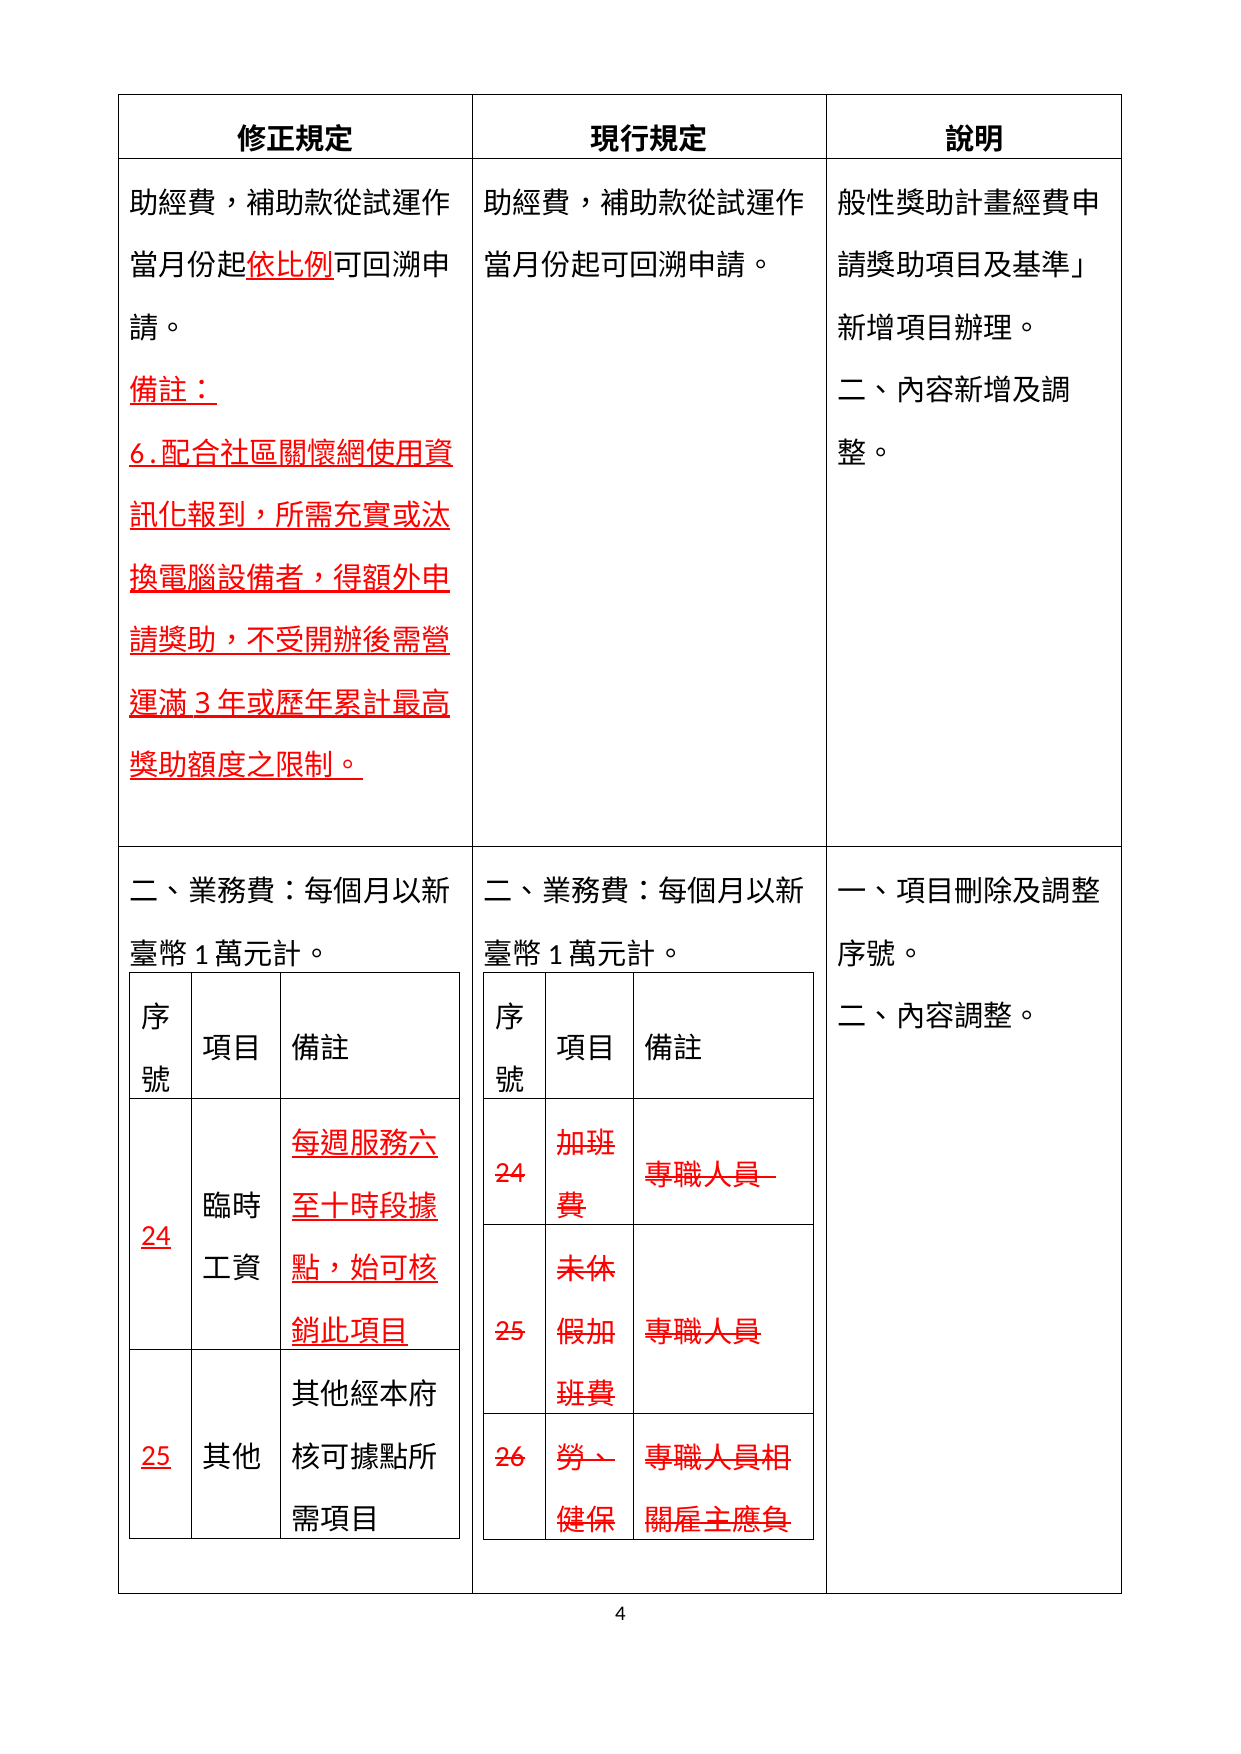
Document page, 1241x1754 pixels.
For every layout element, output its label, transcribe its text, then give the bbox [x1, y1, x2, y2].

table_cell 24 [484, 1099, 545, 1224]
table_header 備註 [634, 973, 813, 1098]
table_cell 二、業務費：每個月以新臺幣1萬元計。 [119, 847, 472, 1593]
table_cell 其他經本府核可據點所需項目 [281, 1350, 459, 1538]
table_cell 專職人員 [634, 1225, 813, 1413]
table_cell 專職人員 [634, 1099, 813, 1224]
table_header 項目 [546, 973, 633, 1098]
table_cell 助經費，補助款從試運作當月份起依比例可回溯申請。 備註： 6.配合社區關懷網使用資訊化報到，所需充實或汰換電腦設備者，得額外申請獎助，不受開辦後需營運滿3年或歷年累計最高獎助額度之限制。 [119, 159, 472, 846]
table_cell 二、業務費：每個月以新臺幣1萬元計。 [473, 847, 826, 1593]
table_cell 臨時工資 [192, 1099, 280, 1349]
table_header 說明 [827, 95, 1121, 158]
table_header 序號 [484, 973, 545, 1098]
table_header 現行規定 [473, 95, 826, 158]
table_header 備註 [281, 973, 459, 1098]
table_cell 每週服務六至十時段據點，始可核銷此項目 [281, 1099, 459, 1349]
table_cell 加班費 [546, 1099, 633, 1224]
table_cell 26 [484, 1414, 545, 1539]
table_cell 25 [130, 1350, 191, 1538]
table_header 序號 [130, 973, 191, 1098]
table_cell 勞、健保 [546, 1414, 633, 1539]
table_cell 24 [130, 1099, 191, 1349]
table_cell 般性獎助計畫經費申請獎助項目及基準」新增項目辦理。 二、內容新增及調整。 [827, 159, 1121, 846]
table_cell 助經費，補助款從試運作當月份起可回溯申請。 [473, 159, 826, 846]
table_header 項目 [192, 973, 280, 1098]
table_cell 專職人員相關雇主應負 [634, 1414, 813, 1539]
table_header 修正規定 [119, 95, 472, 158]
table_cell 未休假加班費 [546, 1225, 633, 1413]
table_cell 一、項目刪除及調整序號。 二、內容調整。 [827, 847, 1121, 1593]
table_cell 其他 [192, 1350, 280, 1538]
table_cell 25 [484, 1225, 545, 1413]
